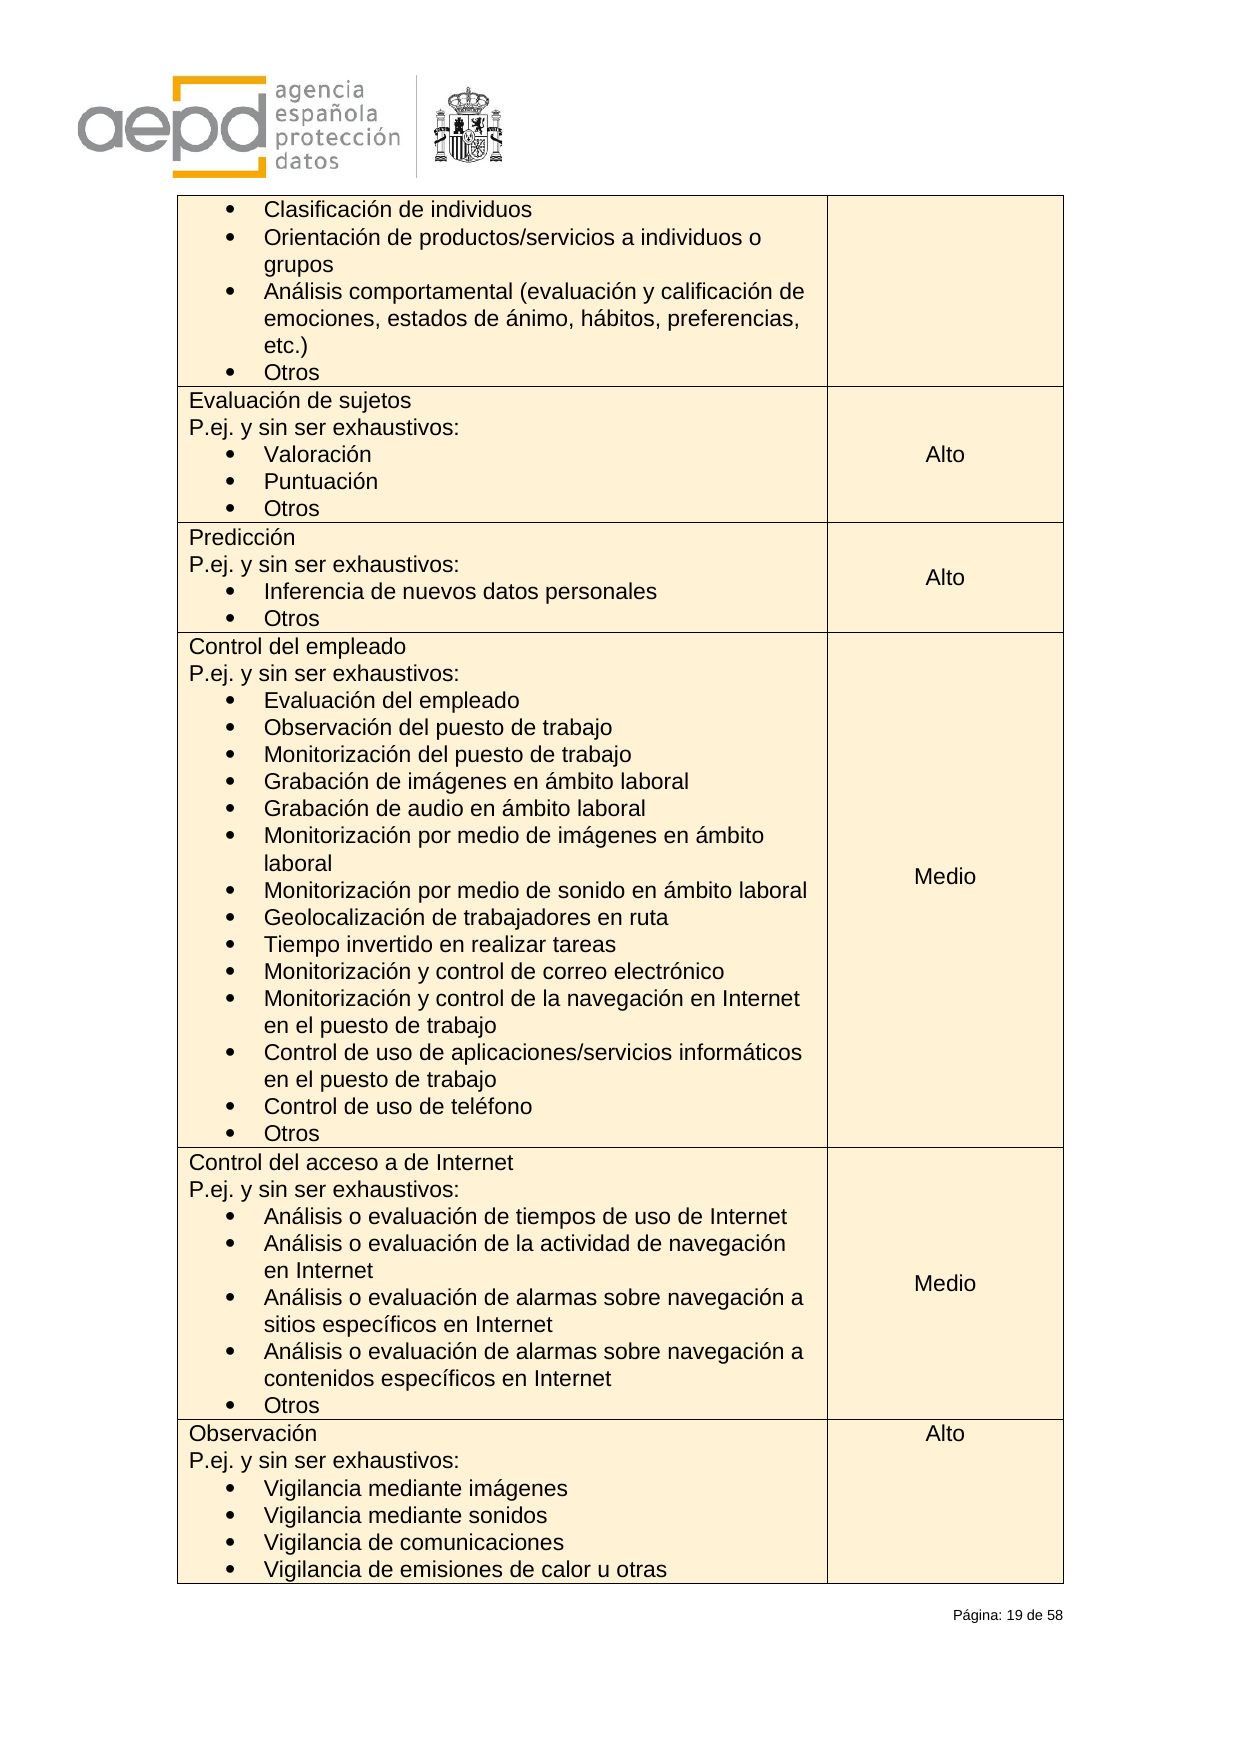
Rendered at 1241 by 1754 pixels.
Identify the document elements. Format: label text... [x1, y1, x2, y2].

table_cell Control del acceso a de Internet P.ej. y sin ser exhaustivos: Análisis o evaluación de tiempos de uso de Internet Análisis o evaluación de la actividad de navegación en Internet Análisis o evaluación de alarmas sobre navegación a sitios específicos en Internet Análisis o evaluación de alarmas sobre navegación a contenidos específicos en Internet Otros [178, 1148, 827, 1419]
table_cell Alto [828, 1420, 1063, 1583]
table_cell Medio [828, 1148, 1063, 1419]
table_cell Alto [828, 523, 1063, 632]
table_cell Alto [828, 387, 1063, 522]
table_cell Perfilado P.ej. y sin ser exhaustivos: Creación de perfiles Uso de perfiles Clasificación de individuos Orientación de productos/servicios a individuos o grupos Análisis comportamental (evaluación y calificación de emociones, estados de ánimo, hábitos, preferencias, etc.) Otros [178, 196, 827, 386]
table_cell Evaluación de sujetos P.ej. y sin ser exhaustivos: Valoración Puntuación Otros [178, 387, 827, 522]
table_cell Control del empleado P.ej. y sin ser exhaustivos: Evaluación del empleado Observación del puesto de trabajo Monitorización del puesto de trabajo Grabación de imágenes en ámbito laboral Grabación de audio en ámbito laboral Monitorización por medio de imágenes en ámbito laboral Monitorización por medio de sonido en ámbito laboral Geolocalización de trabajadores en ruta Tiempo invertido en realizar tareas Monitorización y control de correo electrónico Monitorización y control de la navegación en Internet en el puesto de trabajo Control de uso de aplicaciones/servicios informáticos en el puesto de trabajo Control de uso de teléfono Otros [178, 633, 827, 1147]
table_cell Observación P.ej. y sin ser exhaustivos: Vigilancia mediante imágenes Vigilancia mediante sonidos Vigilancia de comunicaciones Vigilancia de emisiones de calor u otras Vigilancia de transmisiones Vigilancia de Internet Otros [178, 1420, 827, 1583]
table_cell Predicción P.ej. y sin ser exhaustivos: Inferencia de nuevos datos personales Otros [178, 523, 827, 632]
table_cell Medio [828, 633, 1063, 1147]
table_cell [828, 196, 1063, 386]
